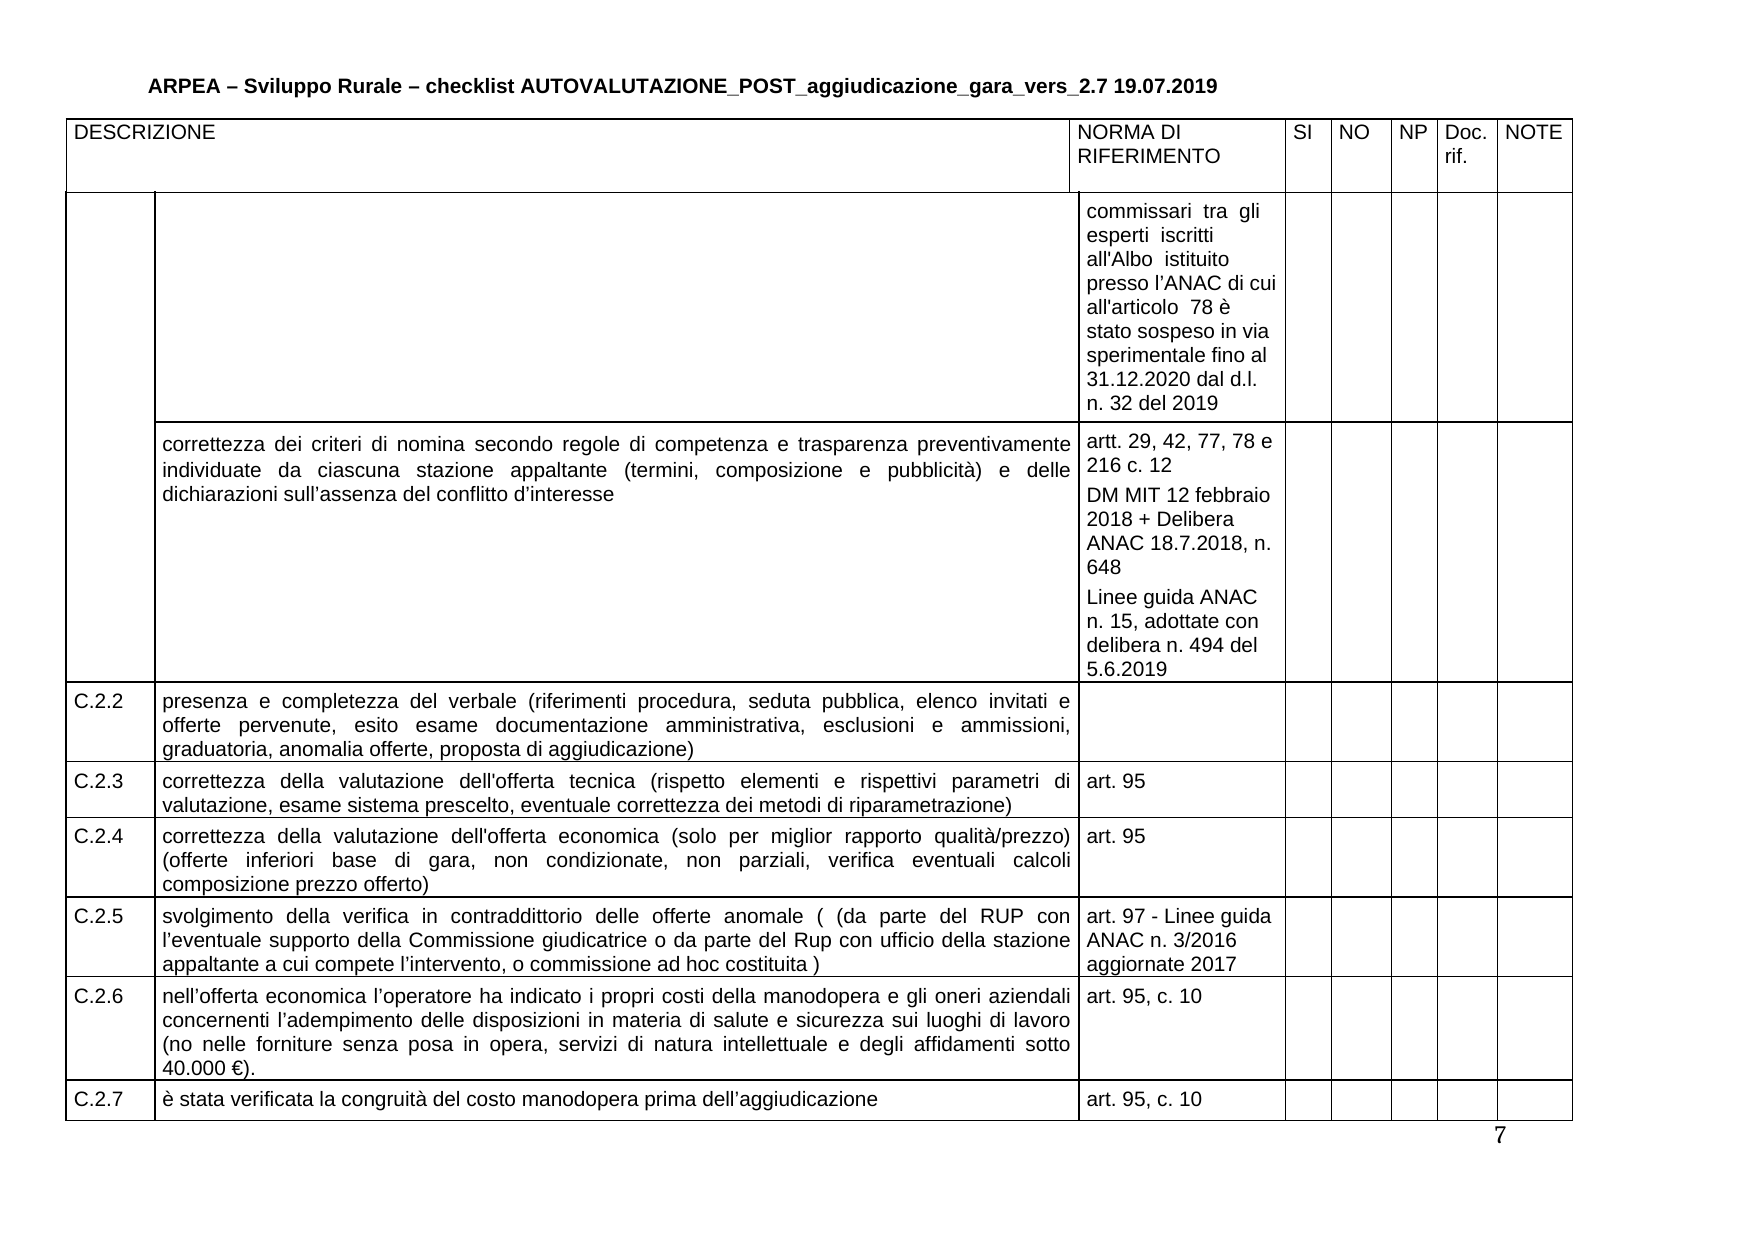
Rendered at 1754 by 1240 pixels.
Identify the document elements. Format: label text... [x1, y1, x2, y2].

table_cell C.2.6 [67, 977, 154, 1079]
table_cell [1438, 683, 1497, 761]
table_cell [1332, 762, 1391, 816]
table_cell [1498, 1081, 1572, 1120]
table_cell [1438, 193, 1497, 421]
table_cell [1498, 762, 1572, 816]
table_cell [1498, 818, 1572, 896]
table_header NP [1392, 120, 1437, 191]
table_cell nell’offerta economica l’operatore ha indicato i propri costi della manodopera e gli oneri aziendali concernenti l’adempimento delle disposizioni in materia di salute e sicurezza sui luoghi di lavoro (no nelle forniture senza posa in opera, servizi di natura intellettuale e degli affidamenti sotto 40.000 €). [156, 977, 1078, 1079]
table_cell [1392, 762, 1437, 816]
table_cell C.2.7 [67, 1081, 154, 1120]
table_cell [1392, 423, 1437, 681]
table_cell [1392, 898, 1437, 976]
table_cell artt. 29, 42, 77, 78 e 216 c. 12 DM MIT 12 febbraio 2018 + Delibera ANAC 18.7.2018, n. 648 Linee guida ANAC n. 15, adottate con delibera n. 494 del 5.6.2019 [1080, 423, 1285, 681]
table_cell [1332, 898, 1391, 976]
table_cell [1286, 818, 1331, 896]
table_header Doc. rif. [1438, 120, 1497, 191]
table_cell [1438, 762, 1497, 816]
table_cell svolgimento della verifica in contraddittorio delle offerte anomale ( (da parte del RUP con l’eventuale supporto della Commissione giudicatrice o da parte del Rup con ufficio della stazione appaltante a cui compete l’intervento, o commissione ad hoc costituita ) [156, 898, 1078, 976]
table_cell C.2.2 [67, 683, 154, 761]
table_header NO [1332, 120, 1391, 191]
table_cell [1332, 683, 1391, 761]
table_cell [1080, 683, 1285, 761]
table_cell art. 97 - Linee guida ANAC n. 3/2016 aggiornate 2017 [1080, 898, 1285, 976]
table_cell [1286, 762, 1331, 816]
table_cell [1332, 818, 1391, 896]
table_cell [1286, 423, 1331, 681]
table_cell C.2.4 [67, 818, 154, 896]
table_cell [1286, 683, 1331, 761]
table_cell [1286, 898, 1331, 976]
table_cell [1332, 423, 1391, 681]
table_cell correttezza della valutazione dell'offerta economica (solo per miglior rapporto qualità/prezzo) (offerte inferiori base di gara, non condizionate, non parziali, verifica eventuali calcoli composizione prezzo offerto) [156, 818, 1078, 896]
table_cell [1332, 193, 1391, 421]
table_cell [1392, 683, 1437, 761]
table_cell correttezza dei criteri di nomina secondo regole di competenza e trasparenza preventivamente individuate da ciascuna stazione appaltante (termini, composizione e pubblicità) e delle dichiarazioni sull’assenza del conflitto d’interesse [156, 423, 1078, 681]
table_cell [1498, 977, 1572, 1079]
table_cell [1438, 977, 1497, 1079]
table_cell C.2.3 [67, 762, 154, 816]
table_cell [1392, 818, 1437, 896]
table_cell [1498, 193, 1572, 421]
table_cell è stata verificata la congruità del costo manodopera prima dell’aggiudicazione [156, 1081, 1078, 1120]
table_cell commissari tra gli esperti iscritti all'Albo istituito presso l’ANAC di cui all'articolo 78 è stato sospeso in via sperimentale fino al 31.12.2020 dal d.l. n. 32 del 2019 [1080, 193, 1285, 421]
table_cell [1286, 977, 1331, 1079]
table_header DESCRIZIONE [67, 120, 1069, 191]
table_cell [67, 193, 154, 421]
table_cell presenza e completezza del verbale (riferimenti procedura, seduta pubblica, elenco invitati e offerte pervenute, esito esame documentazione amministrativa, esclusioni e ammissioni, graduatoria, anomalia offerte, proposta di aggiudicazione) [156, 683, 1078, 761]
table_cell [1438, 818, 1497, 896]
table_cell [1438, 423, 1497, 681]
table_cell [1438, 1081, 1497, 1120]
table_cell art. 95, c. 10 [1080, 977, 1285, 1079]
table_cell [1286, 193, 1331, 421]
table_cell [1498, 898, 1572, 976]
table_cell art. 95 [1080, 818, 1285, 896]
table_cell [1332, 977, 1391, 1079]
table_cell correttezza della valutazione dell'offerta tecnica (rispetto elementi e rispettivi parametri di valutazione, esame sistema prescelto, eventuale correttezza dei metodi di riparametrazione) [156, 762, 1078, 816]
table_cell [1332, 1081, 1391, 1120]
table_header NOTE [1498, 120, 1572, 191]
table_cell [1286, 1081, 1331, 1120]
table_cell [1498, 683, 1572, 761]
table_cell [1392, 977, 1437, 1079]
table_cell C.2.5 [67, 898, 154, 976]
table_cell art. 95 [1080, 762, 1285, 816]
table_cell [156, 193, 1078, 421]
table_cell [1438, 898, 1497, 976]
table_cell [1392, 193, 1437, 421]
table_cell [67, 421, 154, 681]
table_cell [1392, 1081, 1437, 1120]
table_header SI [1286, 120, 1331, 191]
table_cell [1498, 423, 1572, 681]
table_cell art. 95, c. 10 [1080, 1081, 1285, 1120]
table_header NORMA DI RIFERIMENTO [1070, 120, 1285, 191]
